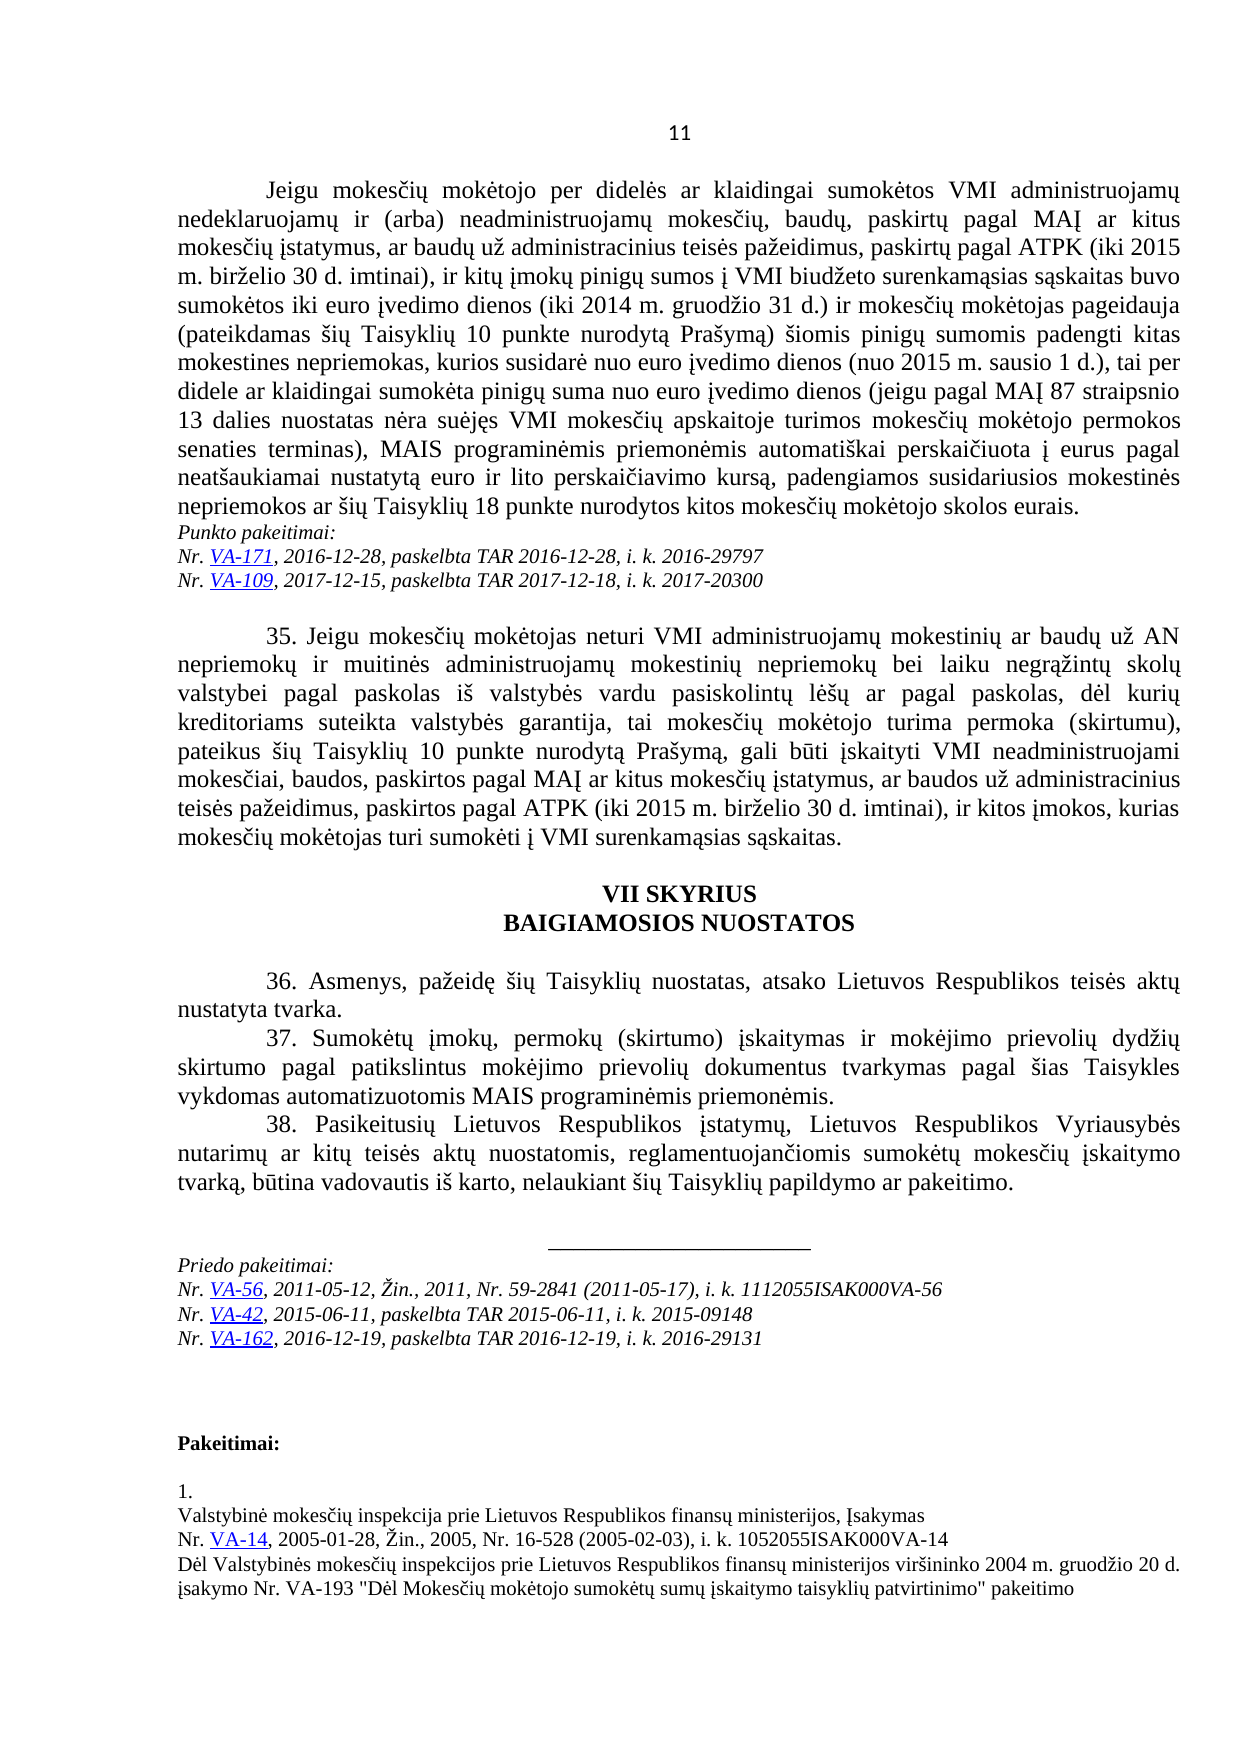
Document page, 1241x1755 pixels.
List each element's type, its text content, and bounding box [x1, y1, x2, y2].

text Nr. VA-56, 2011-05-12, Žin., 2011, Nr. 59-2841 (2011-05-17), i. k. 1112055ISAK000VA-56 [177, 1277, 1181, 1301]
text Nr. VA-42, 2015-06-11, paskelbta TAR 2015-06-11, i. k. 2015-09148 [177, 1301, 1181, 1326]
text 38. Pasikeitusių Lietuvos Respublikos įstatymų, Lietuvos Respublikos Vyriausybės nutarimų ar kitų teisės aktų nuostatomis, reglamentuojančiomis sumokėtų mokesčių įskaitymo tvarką, būtina vadovautis iš karto, nelaukiant šių Taisyklių papildymo ar pakeitimo. [177, 1109, 1181, 1196]
text Pakeitimai: [177, 1431, 1181, 1455]
text 1. [177, 1479, 1181, 1503]
text Jeigu mokesčių mokėtojo per didelės ar klaidingai sumokėtos VMI administruojamų nedeklaruojamų ir (arba) neadministruojamų mokesčių, baudų, paskirtų pagal MAĮ ar kitus mokesčių įstatymus, ar baudų už administracinius teisės pažeidimus, paskirtų pagal ATPK (iki 2015 m. birželio 30 d. imtinai), ir kitų įmokų pinigų sumos į VMI biudžeto surenkamąsias sąskaitas buvo sumokėtos iki euro įvedimo dienos (iki 2014 m. gruodžio 31 d.) ir mokesčių mokėtojas pageidauja (pateikdamas šių Taisyklių 10 punkte nurodytą Prašymą) šiomis pinigų sumomis padengti kitas mokestines nepriemokas, kurios susidarė nuo euro įvedimo dienos (nuo 2015 m. sausio 1 d.), tai per didele ar klaidingai sumokėta pinigų suma nuo euro įvedimo dienos (jeigu pagal MAĮ 87 straipsnio 13 dalies nuostatas nėra suėjęs VMI mokesčių apskaitoje turimos mokesčių mokėtojo permokos senaties terminas), MAIS programinėmis priemonėmis automatiškai perskaičiuota į eurus pagal neatšaukiamai nustatytą euro ir lito perskaičiavimo kursą, padengiamos susidariusios mokestinės nepriemokos ar šių Taisyklių 18 punkte nurodytos kitos mokesčių mokėtojo skolos eurais. [177, 175, 1181, 520]
text 35. Jeigu mokesčių mokėtojas neturi VMI administruojamų mokestinių ar baudų už AN nepriemokų ir muitinės administruojamų mokestinių nepriemokų bei laiku negrąžintų skolų valstybei pagal paskolas iš valstybės vardu pasiskolintų lėšų ar pagal paskolas, dėl kurių kreditoriams suteikta valstybės garantija, tai mokesčių mokėtojo turima permoka (skirtumu), pateikus šių Taisyklių 10 punkte nurodytą Prašymą, gali būti įskaityti VMI neadministruojami mokesčiai, baudos, paskirtos pagal MAĮ ar kitus mokesčių įstatymus, ar baudos už administracinius teisės pažeidimus, paskirtos pagal ATPK (iki 2015 m. birželio 30 d. imtinai), ir kitos įmokos, kurias mokesčių mokėtojas turi sumokėti į VMI surenkamąsias sąskaitas. [177, 621, 1181, 851]
text Valstybinė mokesčių inspekcija prie Lietuvos Respublikos finansų ministerijos, Įsakymas [177, 1503, 1181, 1527]
text Nr. VA-109, 2017-12-15, paskelbta TAR 2017-12-18, i. k. 2017-20300 [177, 568, 1181, 592]
text 37. Sumokėtų įmokų, permokų (skirtumo) įskaitymas ir mokėjimo prievolių dydžių skirtumo pagal patikslintus mokėjimo prievolių dokumentus tvarkymas pagal šias Taisykles vykdomas automatizuotomis MAIS programinėmis priemonėmis. [177, 1023, 1181, 1109]
text _____________________ [177, 1224, 1181, 1253]
text Priedo pakeitimai: [177, 1253, 1181, 1277]
text Nr. VA-171, 2016-12-28, paskelbta TAR 2016-12-28, i. k. 2016-29797 [177, 544, 1181, 568]
text Nr. VA-14, 2005-01-28, Žin., 2005, Nr. 16-528 (2005-02-03), i. k. 1052055ISAK000VA-14 [177, 1527, 1181, 1551]
text VII SKYRIUS [177, 879, 1181, 908]
text 36. Asmenys, pažeidę šių Taisyklių nuostatas, atsako Lietuvos Respublikos teisės aktų nustatyta tvarka. [177, 966, 1181, 1023]
text Punkto pakeitimai: [177, 520, 1181, 544]
text BAIGIAMOSIOS NUOSTATOS [177, 908, 1181, 937]
text Nr. VA-162, 2016-12-19, paskelbta TAR 2016-12-19, i. k. 2016-29131 [177, 1326, 1181, 1349]
text Dėl Valstybinės mokesčių inspekcijos prie Lietuvos Respublikos finansų ministerijos viršininko 2004 m. gruodžio 20 d. įsakymo Nr. VA-193 "Dėl Mokesčių mokėtojo sumokėtų sumų įskaitymo taisyklių patvirtinimo" pakeitimo [177, 1551, 1181, 1599]
